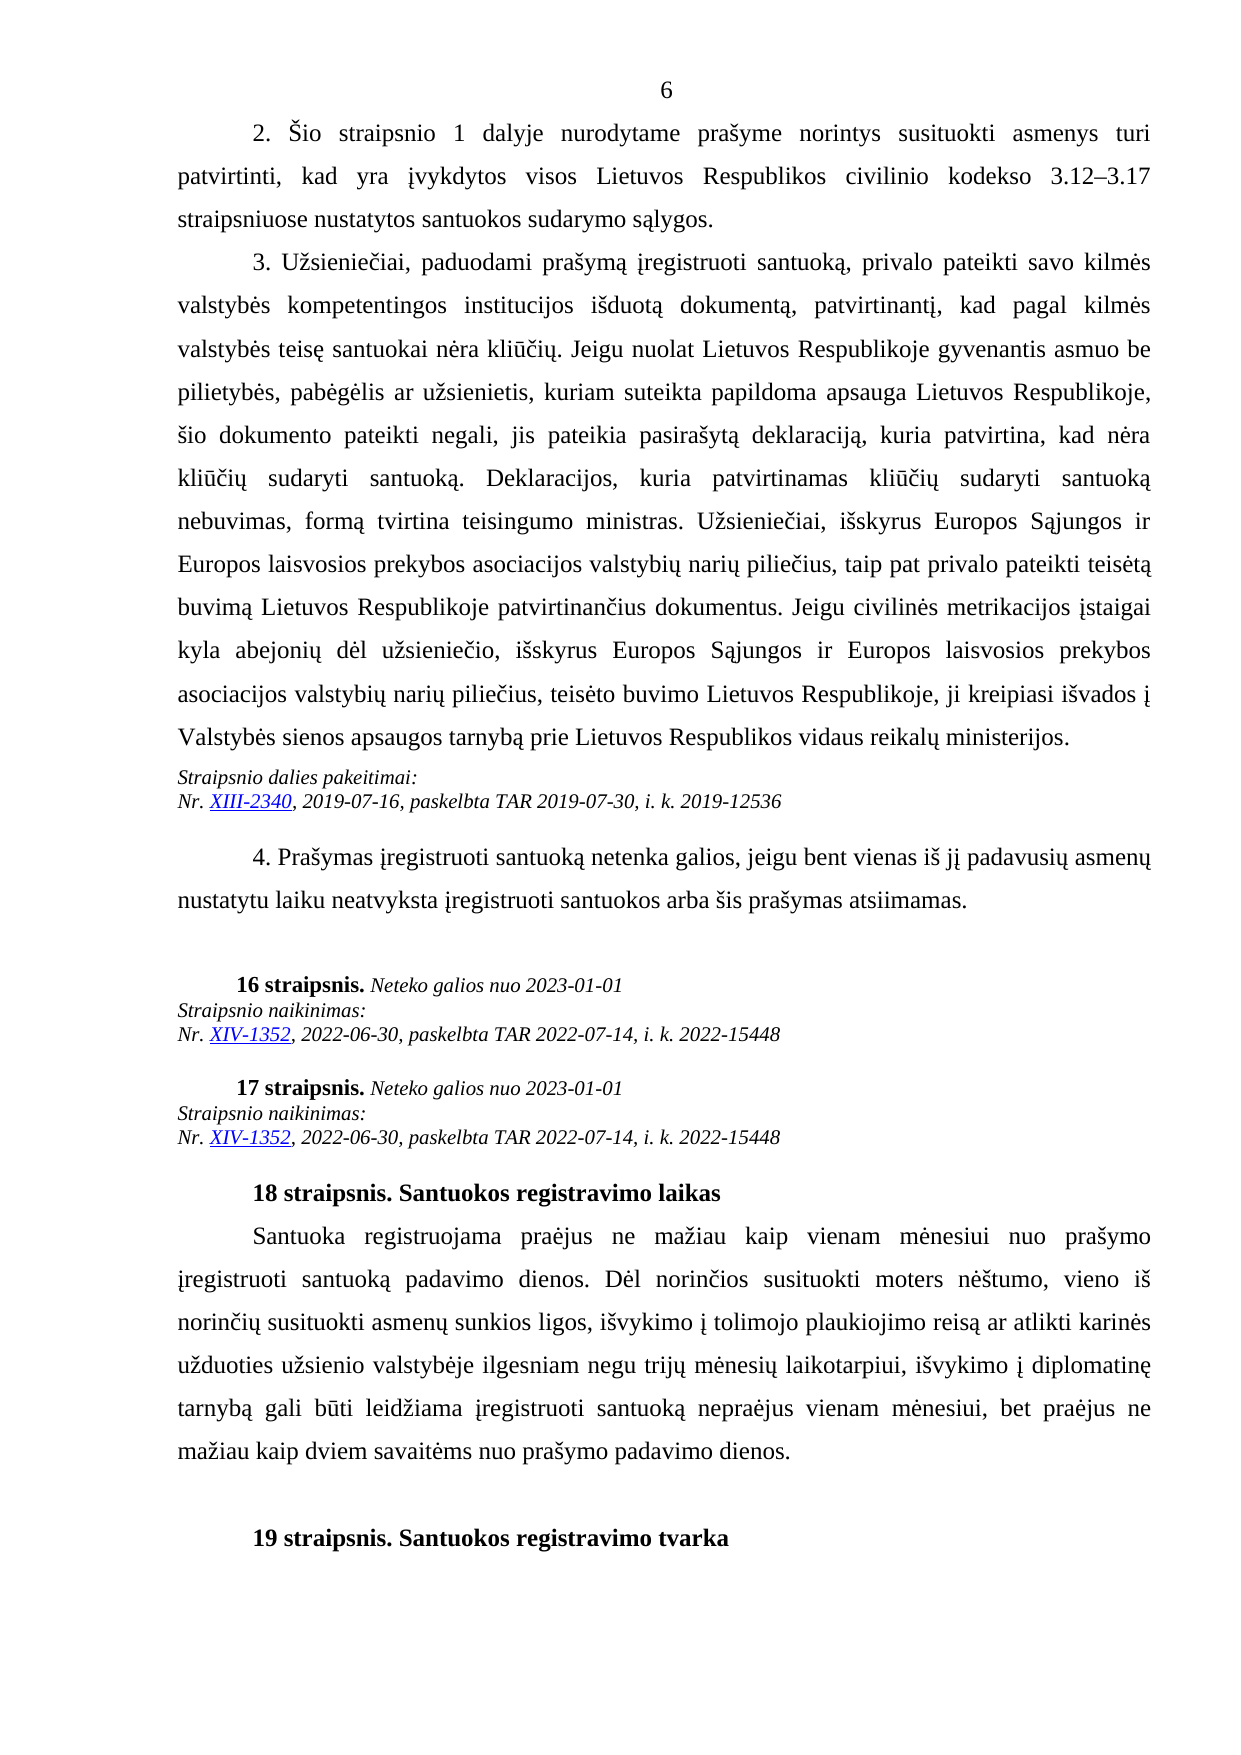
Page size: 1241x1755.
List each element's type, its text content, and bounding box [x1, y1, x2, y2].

text 4. Prašymas įregistruoti santuoką netenka galios, jeigu bent vienas iš jį padavusių asmenų nustatytu laiku neatvyksta įregistruoti santuokos arba šis prašymas atsiimamas. [177, 842, 1152, 914]
text Nr. XIII-2340, 2019-07-16, paskelbta TAR 2019-07-30, i. k. 2019-12536 [177, 789, 1152, 813]
text Nr. XIV-1352, 2022-06-30, paskelbta TAR 2022-07-14, i. k. 2022-15448 [177, 1022, 1152, 1046]
text Straipsnio naikinimas: [177, 998, 1152, 1022]
text 19 straipsnis. Santuokos registravimo tvarka [177, 1523, 1152, 1551]
text 3. Užsieniečiai, paduodami prašymą įregistruoti santuoką, privalo pateikti savo kilmės valstybės kompetentingos institucijos išduotą dokumentą, patvirtinantį, kad pagal kilmės valstybės teisę santuokai nėra kliūčių. Jeigu nuolat Lietuvos Respublikoje gyvenantis asmuo be pilietybės, pabėgėlis ar užsienietis, kuriam suteikta papildoma apsauga Lietuvos Respublikoje, šio dokumento pateikti negali, jis pateikia pasirašytą deklaraciją, kuria patvirtina, kad nėra kliūčių sudaryti santuoką. Deklaracijos, kuria patvirtinamas kliūčių sudaryti santuoką nebuvimas, formą tvirtina teisingumo ministras. Užsieniečiai, išskyrus Europos Sąjungos ir Europos laisvosios prekybos asociacijos valstybių narių piliečius, taip pat privalo pateikti teisėtą buvimą Lietuvos Respublikoje patvirtinančius dokumentus. Jeigu civilinės metrikacijos įstaigai kyla abejonių dėl užsieniečio, išskyrus Europos Sąjungos ir Europos laisvosios prekybos asociacijos valstybių narių piliečius, teisėto buvimo Lietuvos Respublikoje, ji kreipiasi išvados į Valstybės sienos apsaugos tarnybą prie Lietuvos Respublikos vidaus reikalų ministerijos. [177, 247, 1152, 751]
text 17 straipsnis. Neteko galios nuo 2023-01-01 [177, 1074, 1152, 1101]
text Straipsnio naikinimas: [177, 1101, 1152, 1125]
text 18 straipsnis. Santuokos registravimo laikas [177, 1178, 1152, 1206]
text Straipsnio dalies pakeitimai: [177, 765, 1152, 789]
text 16 straipsnis. Neteko galios nuo 2023-01-01 [177, 971, 1152, 998]
text Nr. XIV-1352, 2022-06-30, paskelbta TAR 2022-07-14, i. k. 2022-15448 [177, 1125, 1152, 1149]
text Santuoka registruojama praėjus ne mažiau kaip vienam mėnesiui nuo prašymo įregistruoti santuoką padavimo dienos. Dėl norinčios susituokti moters nėštumo, vieno iš norinčių susituokti asmenų sunkios ligos, išvykimo į tolimojo plaukiojimo reisą ar atlikti karinės užduoties užsienio valstybėje ilgesniam negu trijų mėnesių laikotarpiui, išvykimo į diplomatinę tarnybą gali būti leidžiama įregistruoti santuoką nepraėjus vienam mėnesiui, bet praėjus ne mažiau kaip dviem savaitėms nuo prašymo padavimo dienos. [177, 1221, 1152, 1465]
text 2. Šio straipsnio 1 dalyje nurodytame prašyme norintys susituokti asmenys turi patvirtinti, kad yra įvykdytos visos Lietuvos Respublikos civilinio kodekso 3.12–3.17 straipsniuose nustatytos santuokos sudarymo sąlygos. [177, 118, 1152, 233]
